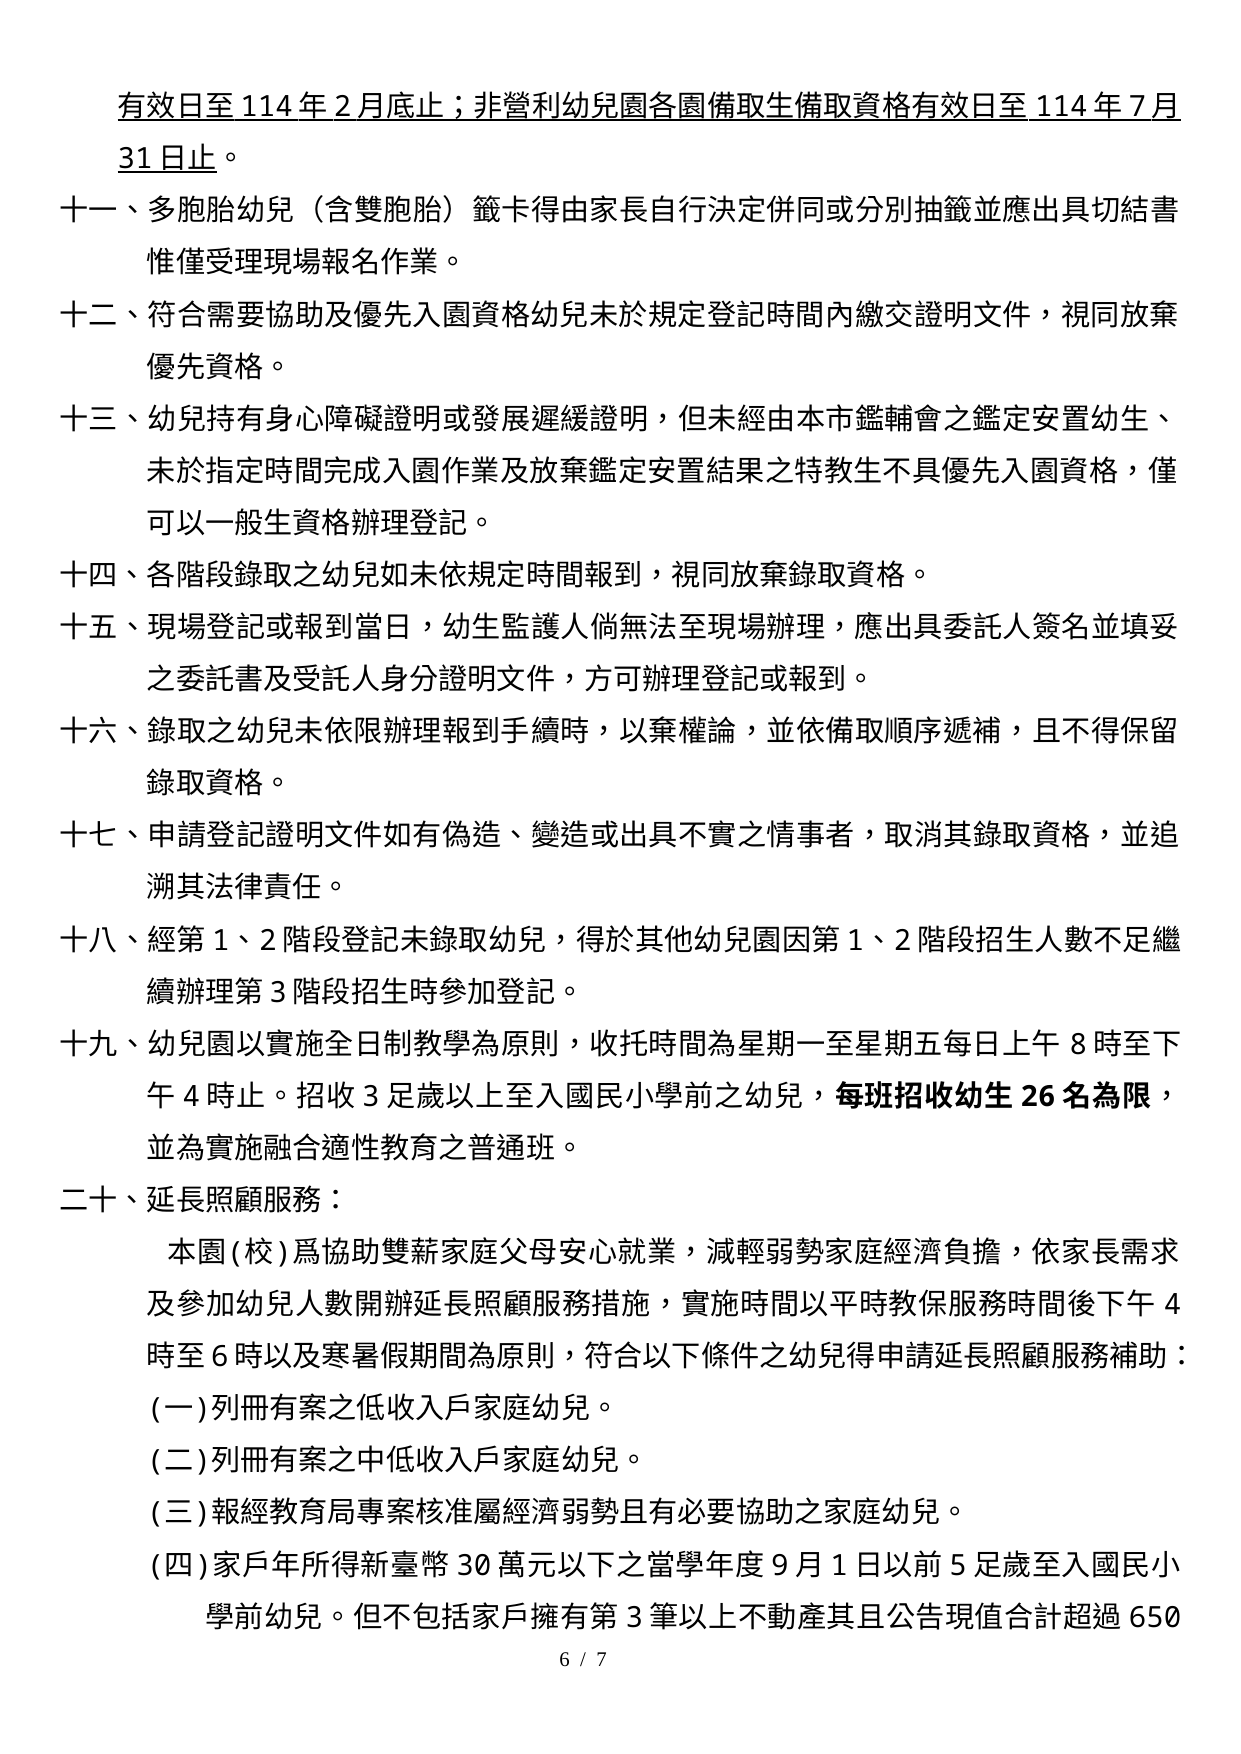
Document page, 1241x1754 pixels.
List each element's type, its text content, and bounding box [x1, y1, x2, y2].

text 十二、符合需要協助及優先入園資格幼兒未於規定登記時間內繳交證明文件，視同放棄優先資格。 [59, 283, 1181, 387]
text 二十、延長照顧服務： [59, 1169, 1181, 1221]
text 有效日至114年2月底止；非營利幼兒園各園備取生備取資格有效日至114年7月31日止。 [59, 75, 1181, 179]
text 十九、幼兒園以實施全日制教學為原則，收托時間為星期一至星期五每日上午8時至下午4時止。招收3足歲以上至入國民小學前之幼兒，每班招收幼生26名為限，並為實施融合適性教育之普通班。 [59, 1012, 1181, 1169]
text 十八、經第1、2階段登記未錄取幼兒，得於其他幼兒園因第1、2階段招生人數不足繼續辦理第3階段招生時參加登記。 [59, 908, 1181, 1012]
text 十七、申請登記證明文件如有偽造、變造或出具不實之情事者，取消其錄取資格，並追溯其法律責任。 [59, 804, 1181, 908]
text 十五、現場登記或報到當日，幼生監護人倘無法至現場辦理，應出具委託人簽名並填妥之委託書及受託人身分證明文件，方可辦理登記或報到。 [59, 596, 1181, 700]
text (一)列冊有案之低收入戶家庭幼兒。 [147, 1377, 1181, 1429]
text (四)家戶年所得新臺幣30萬元以下之當學年度9月1日以前5足歲至入國民小學前幼兒。但不包括家戶擁有第3筆以上不動產其且公告現值合計超過650 [147, 1533, 1181, 1637]
text (三)報經教育局專案核准屬經濟弱勢且有必要協助之家庭幼兒。 [147, 1481, 1181, 1533]
text 本園(校)爲協助雙薪家庭父母安心就業，減輕弱勢家庭經濟負擔，依家長需求及參加幼兒人數開辦延長照顧服務措施，實施時間以平時教保服務時間後下午4時至6時以及寒暑假期間為原則，符合以下條件之幼兒得申請延長照顧服務補助： [59, 1221, 1181, 1377]
text 十三、幼兒持有身心障礙證明或發展遲緩證明，但未經由本市鑑輔會之鑑定安置幼生、未於指定時間完成入園作業及放棄鑑定安置結果之特教生不具優先入園資格，僅可以一般生資格辦理登記。 [59, 387, 1181, 544]
text 十四、各階段錄取之幼兒如未依規定時間報到，視同放棄錄取資格。 [59, 544, 1181, 596]
text 十一、多胞胎幼兒（含雙胞胎）籤卡得由家長自行決定併同或分別抽籤並應出具切結書，惟僅受理現場報名作業。 [59, 179, 1181, 283]
text 十六、錄取之幼兒未依限辦理報到手續時，以棄權論，並依備取順序遞補，且不得保留錄取資格。 [59, 700, 1181, 804]
text (二)列冊有案之中低收入戶家庭幼兒。 [147, 1429, 1181, 1481]
